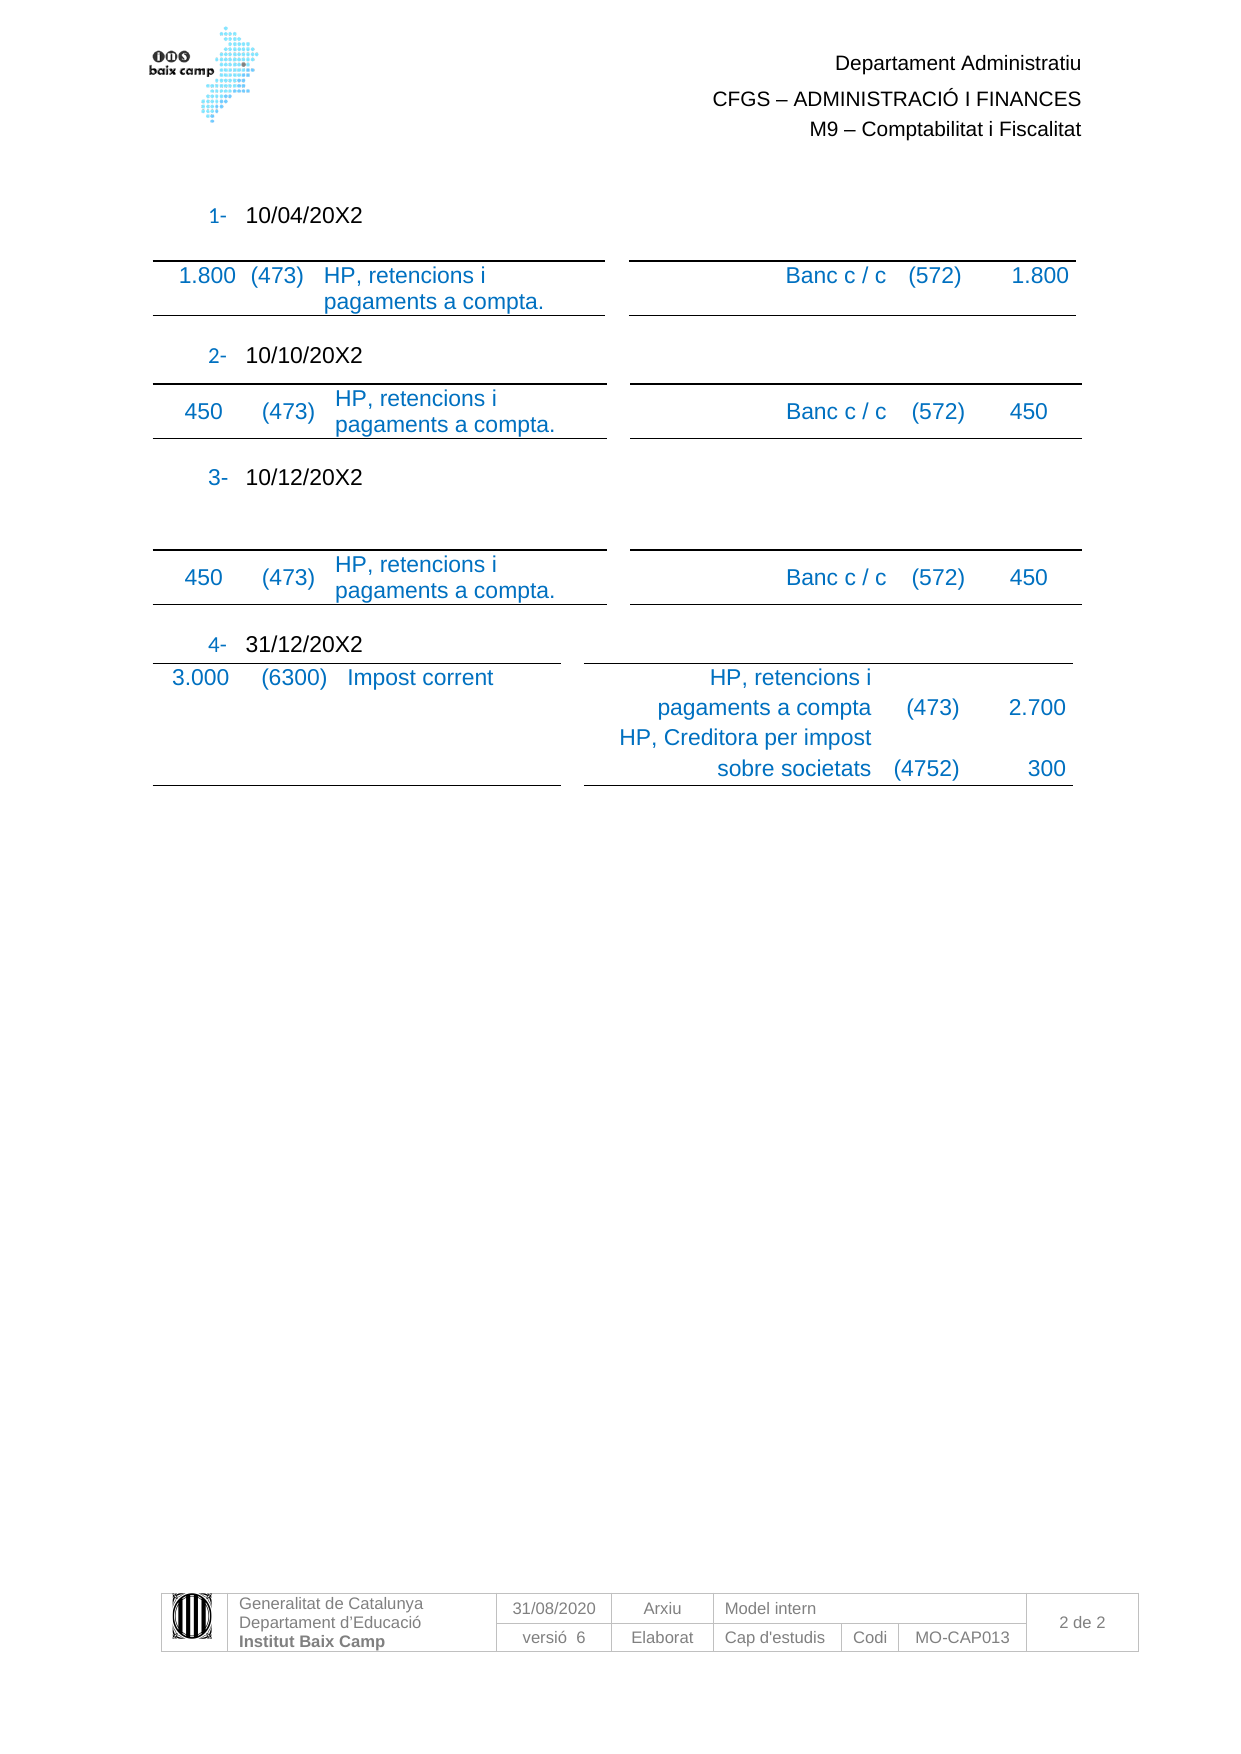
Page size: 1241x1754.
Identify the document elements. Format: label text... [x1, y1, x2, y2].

table_header (473) (4752) [886, 664, 967, 785]
table_header 2.700 300 [967, 664, 1073, 785]
list 31/12/20X2 [208, 630, 1167, 658]
table_header (473) [254, 385, 322, 437]
table_header (473) [243, 262, 311, 314]
list 10/12/20X2 [208, 464, 1167, 490]
table_header 1.800 [153, 262, 243, 314]
table_header 450 [153, 385, 254, 437]
list 10/04/20X2 [208, 202, 1167, 230]
table_header [607, 549, 630, 604]
table_header (572) [901, 385, 975, 437]
table_header (572) [901, 551, 975, 604]
table_header HP, retencions i pagaments a compta. [323, 551, 607, 604]
table_header [607, 383, 630, 437]
list 10/10/20X2 [208, 341, 1167, 369]
table_header 450 [153, 551, 254, 604]
table_header 1.800 [969, 262, 1076, 314]
table_header 450 [975, 551, 1082, 604]
table_header 450 [975, 385, 1082, 437]
table_header HP, retencions i pagaments a compta. [311, 262, 605, 314]
table_header Impost corrent [335, 664, 561, 785]
table_header HP, retencions i pagaments a compta HP, Creditora per impost sobre societats [584, 664, 886, 785]
table_header Banc c / c [630, 551, 901, 604]
table_header (572) [901, 262, 969, 314]
table_header HP, retencions i pagaments a compta. [323, 385, 607, 437]
table_header Banc c / c [630, 385, 901, 437]
table_header (6300) [254, 664, 334, 785]
table_header [605, 260, 629, 314]
table_header [561, 663, 584, 785]
table_header Banc c / c [629, 262, 901, 314]
table_header 3.000 [153, 664, 254, 785]
table_header (473) [254, 551, 322, 604]
